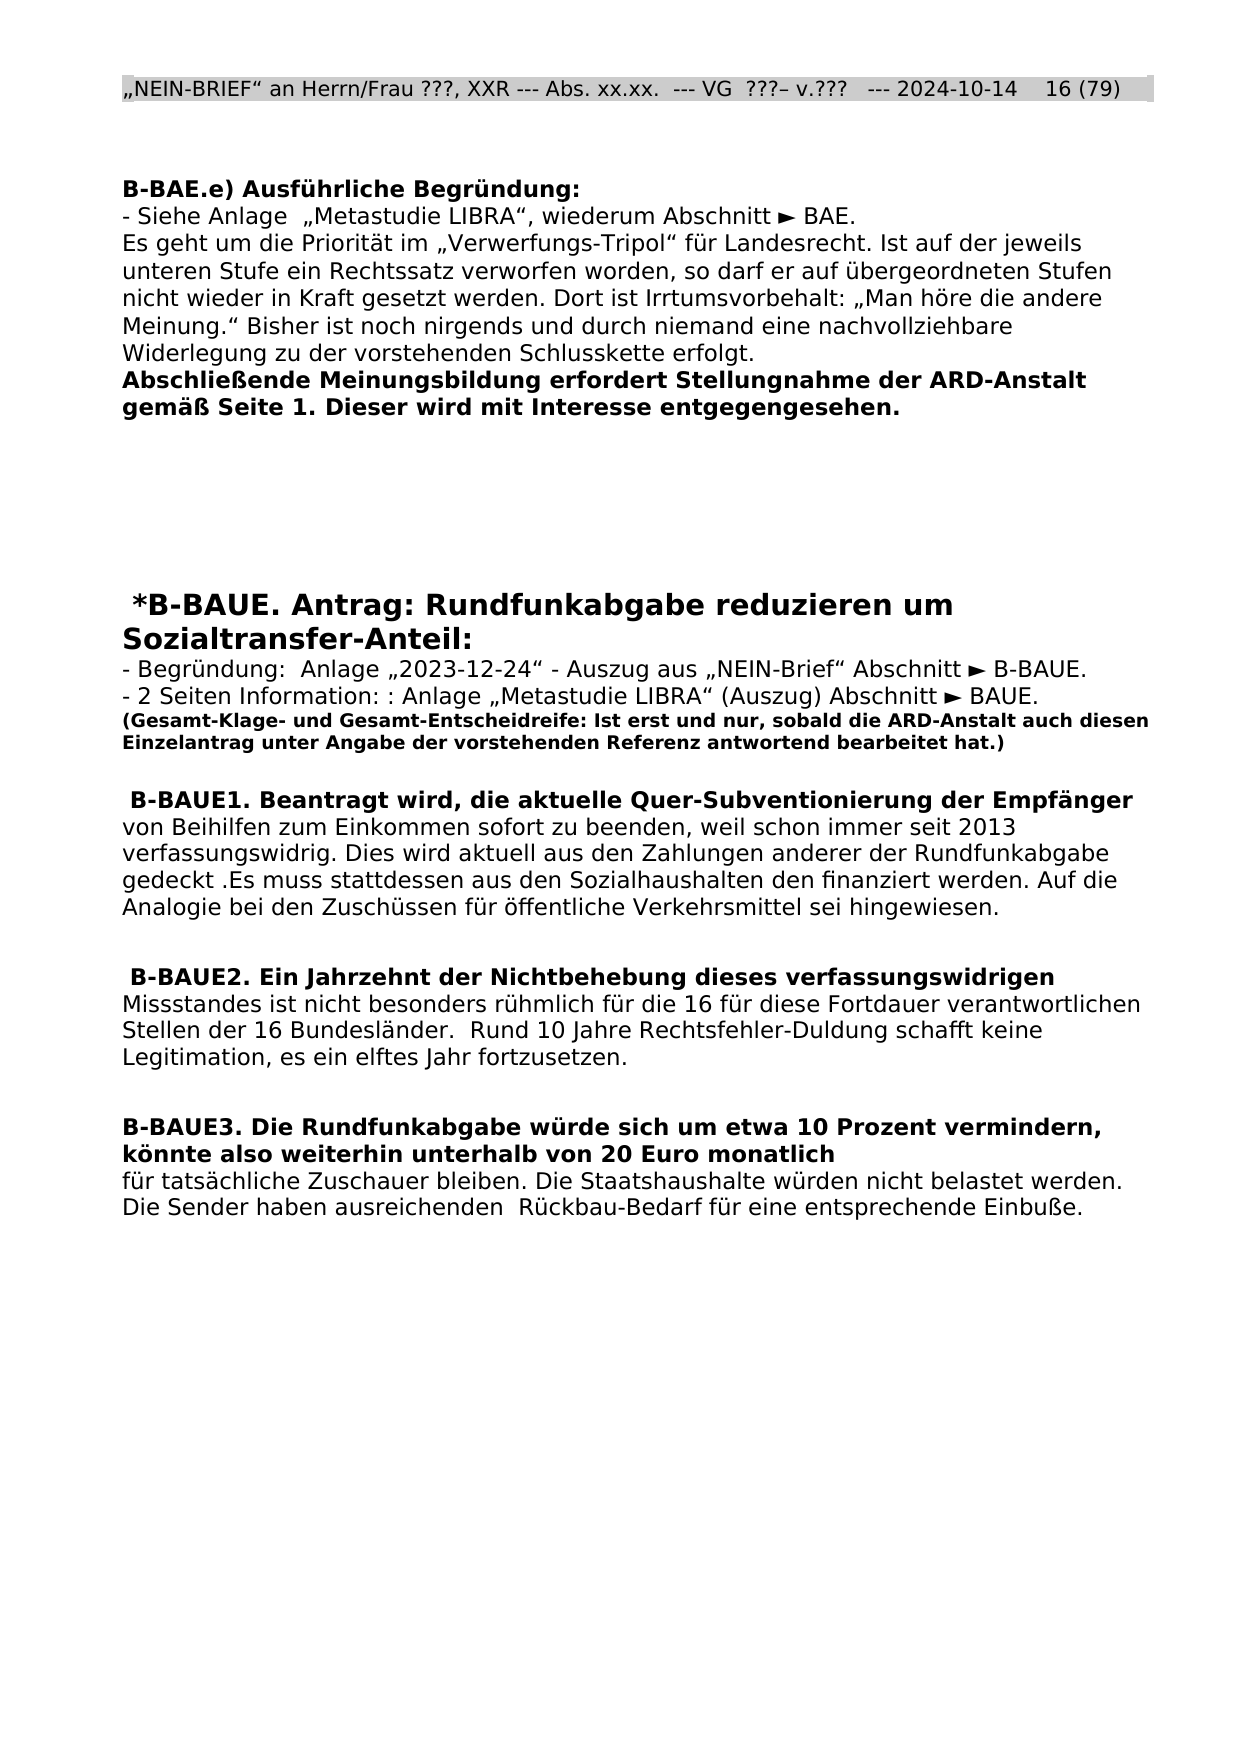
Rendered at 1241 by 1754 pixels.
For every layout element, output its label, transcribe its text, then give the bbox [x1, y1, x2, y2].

text von Beihilfen zum Einkommen sofort zu beenden, weil schon immer seit 2013 verfassungswidrig. Dies wird aktuell aus den Zahlungen anderer der Rundfunkabgabe gedeckt .Es muss stattdessen aus den Sozialhaushalten den finanziert werden. Auf die Analogie bei den Zuschüssen für öffentliche Verkehrsmittel sei hingewiesen. [122, 814, 1158, 921]
text Abschließende Meinungsbildung erfordert Stellungnahme der ARD-Anstalt gemäß Seite 1. Dieser wird mit Interesse entgegengesehen. [122, 368, 1158, 421]
text *B-BAUE. Antrag: Rundfunkabgabe reduzieren um Sozialtransfer-Anteil: [122, 589, 1158, 657]
text B-BAUE1. Beantragt wird, die aktuelle Quer-Subventionierung der Empfänger [122, 787, 1158, 814]
text B-BAE.e) Ausführliche Begründung: [122, 176, 1158, 202]
text - Begründung: Anlage „2023-12-24“ - Auszug aus „NEIN-Brief“ Abschnitt ► B-BAUE. [122, 657, 1158, 683]
text Es geht um die Priorität im „Verwerfungs-Tripol“ für Landesrecht. Ist auf der jeweils unteren Stufe ein Rechtssatz verworfen worden, so darf er auf übergeordneten Stufen nicht wieder in Kraft gesetzt werden. Dort ist Irrtumsvorbehalt: „Man höre die andere Meinung.“ Bisher ist noch nirgends und durch niemand eine nachvollziehbare Widerlegung zu der vorstehenden Schlusskette erfolgt. [122, 231, 1158, 367]
text Missstandes ist nicht besonders rühmlich für die 16 für diese Fortdauer verantwortlichen Stellen der 16 Bundesländer. Rund 10 Jahre Rechtsfehler-Duldung schafft keine Legitimation, es ein elftes Jahr fortzusetzen. [122, 991, 1158, 1071]
text B-BAUE3. Die Rundfunkabgabe würde sich um etwa 10 Prozent vermindern, könnte also weiterhin unterhalb von 20 Euro monatlich [122, 1114, 1158, 1168]
text für tatsächliche Zuschauer bleiben. Die Staatshaushalte würden nicht belastet werden. Die Sender haben ausreichenden Rückbau-Bedarf für eine entsprechende Einbuße. [122, 1168, 1158, 1221]
text B-BAUE2. Ein Jahrzehnt der Nichtbehebung dieses verfassungswidrigen [122, 964, 1158, 991]
text (Gesamt-Klage- und Gesamt-Entscheidreife: Ist erst und nur, sobald die ARD-Anstalt auch diesen Einzelantrag unter Angabe der vorstehenden Referenz antwortend bearbeitet hat.) [122, 710, 1158, 754]
text - Siehe Anlage „Metastudie LIBRA“, wiederum Abschnitt ► BAE. [122, 203, 1158, 230]
text - 2 Seiten Information: : Anlage „Metastudie LIBRA“ (Auszug) Abschnitt ► BAUE. [122, 683, 1158, 710]
